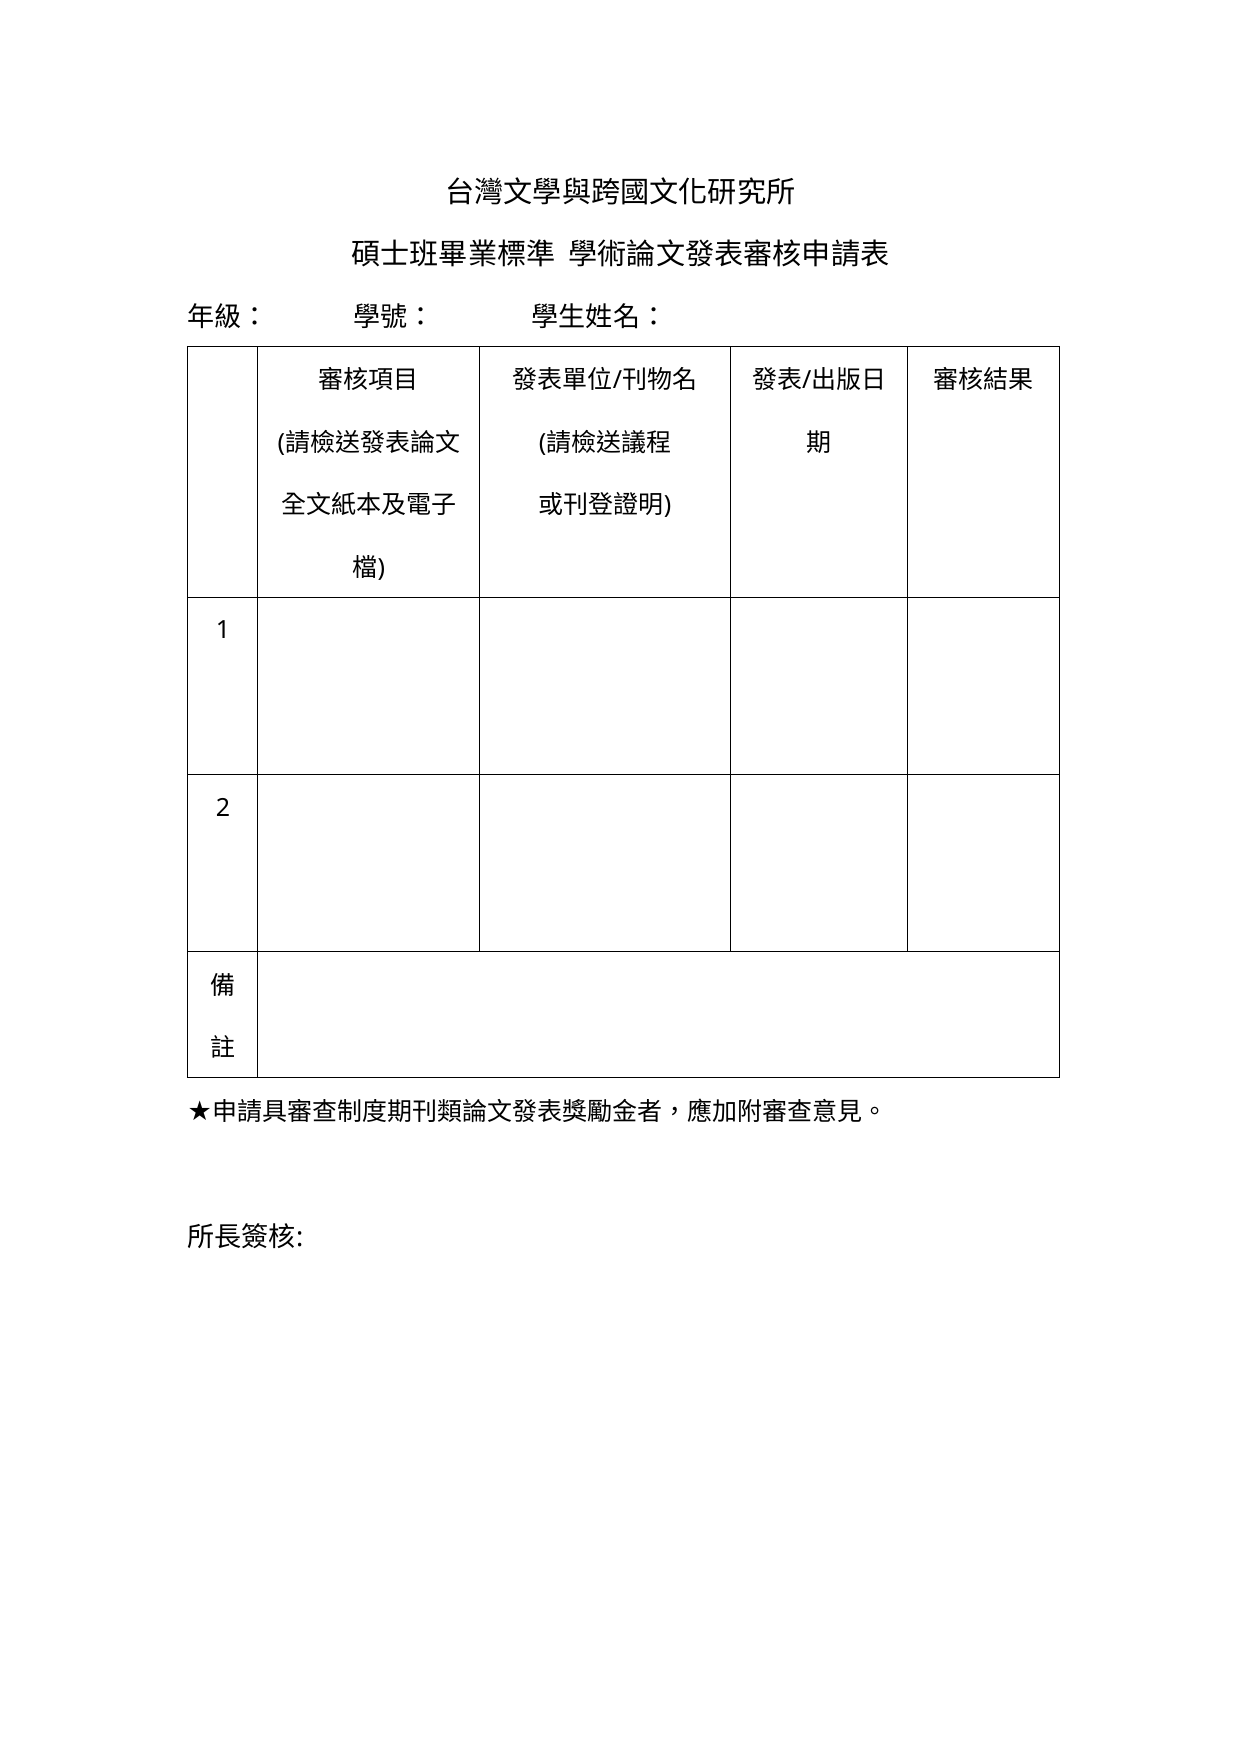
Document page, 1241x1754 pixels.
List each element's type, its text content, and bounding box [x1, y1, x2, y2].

table_cell [731, 775, 907, 951]
table_cell [731, 598, 907, 774]
table_header [188, 347, 257, 597]
table_header 發表單位/刊物名 (請檢送議程 或刊登證明) [480, 347, 730, 597]
table_header 審核項目 (請檢送發表論文全文紙本及電子檔) [258, 347, 479, 597]
table_cell [480, 598, 730, 774]
table_cell [908, 598, 1059, 774]
table_cell [908, 775, 1059, 951]
text 年級： 學號： 學生姓名： [187, 283, 1053, 346]
text 所長簽核: [187, 1203, 1053, 1266]
text ★申請具審查制度期刊類論文發表獎勵金者，應加附審查意見。 [187, 1078, 1053, 1141]
text 碩士班畢業標準 學術論文發表審核申請表 [187, 221, 1053, 283]
text 台灣文學與跨國文化研究所 [187, 158, 1053, 221]
table_header 審核結果 [908, 347, 1059, 597]
table_cell 2 [188, 775, 257, 951]
table_cell 1 [188, 598, 257, 774]
table_cell [258, 598, 479, 774]
table_cell [480, 775, 730, 951]
table_cell [258, 952, 1059, 1077]
table_cell 備註 [188, 952, 257, 1077]
table_header 發表/出版日期 [731, 347, 907, 597]
table_cell [258, 775, 479, 951]
